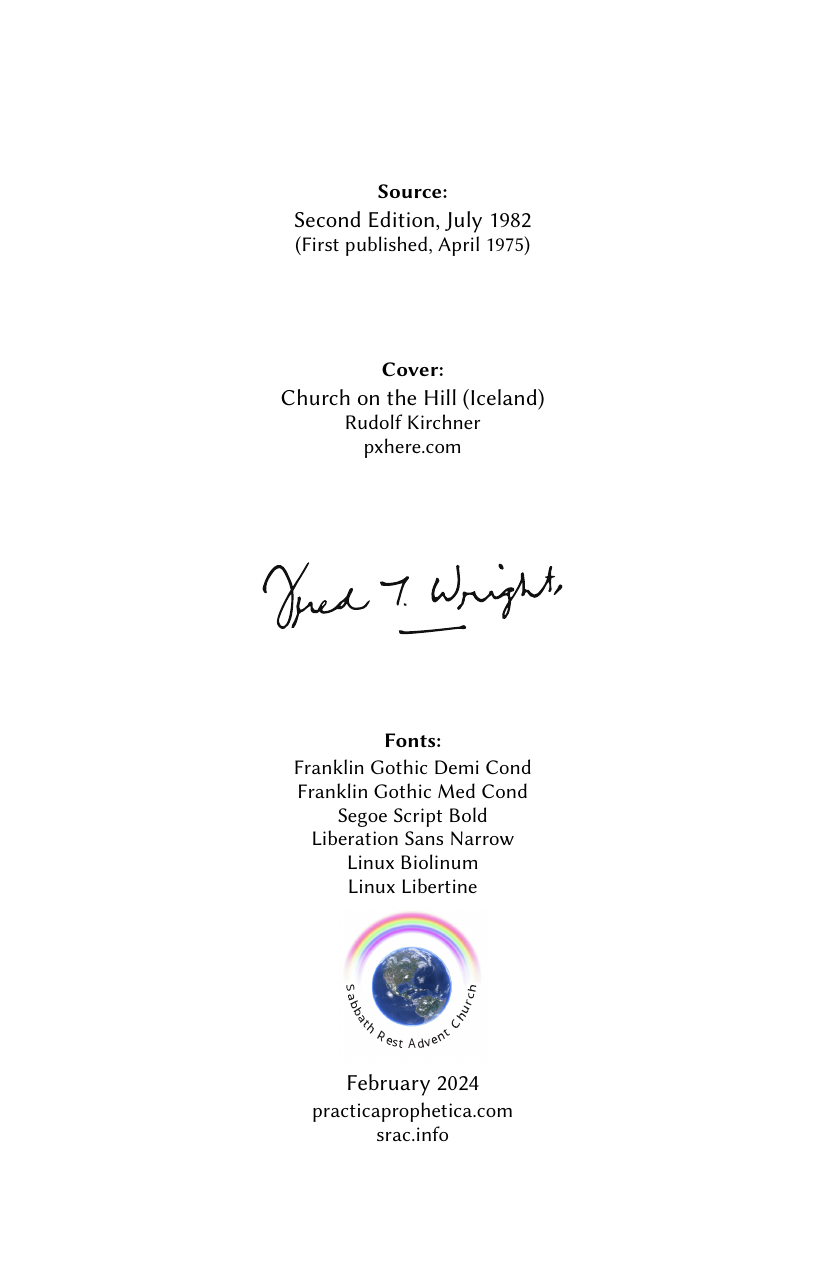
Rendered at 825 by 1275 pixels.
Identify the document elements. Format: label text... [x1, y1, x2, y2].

text Franklin Gothic Med Cond [75, 780, 750, 803]
text Fonts: [75, 729, 750, 753]
text Rudolf Kirchner [75, 411, 750, 434]
text Segoe Script Bold [75, 803, 750, 827]
text Linux Biolinum [75, 851, 750, 875]
text practicaprophetica.com [75, 1099, 750, 1123]
text February 2024 [75, 1070, 750, 1096]
text pxhere.com [75, 434, 750, 458]
text Church on the Hill (Iceland) [75, 384, 750, 411]
text Source: [75, 180, 750, 204]
text Franklin Gothic Demi Cond [75, 756, 750, 780]
text Cover: [75, 358, 750, 382]
text Liberation Sans Narrow [75, 827, 750, 851]
text Linux Libertine [75, 875, 750, 898]
text (First published, April 1975) [75, 233, 750, 257]
text srac.info [75, 1123, 750, 1147]
text Second Edition, July 1982 [75, 207, 750, 233]
